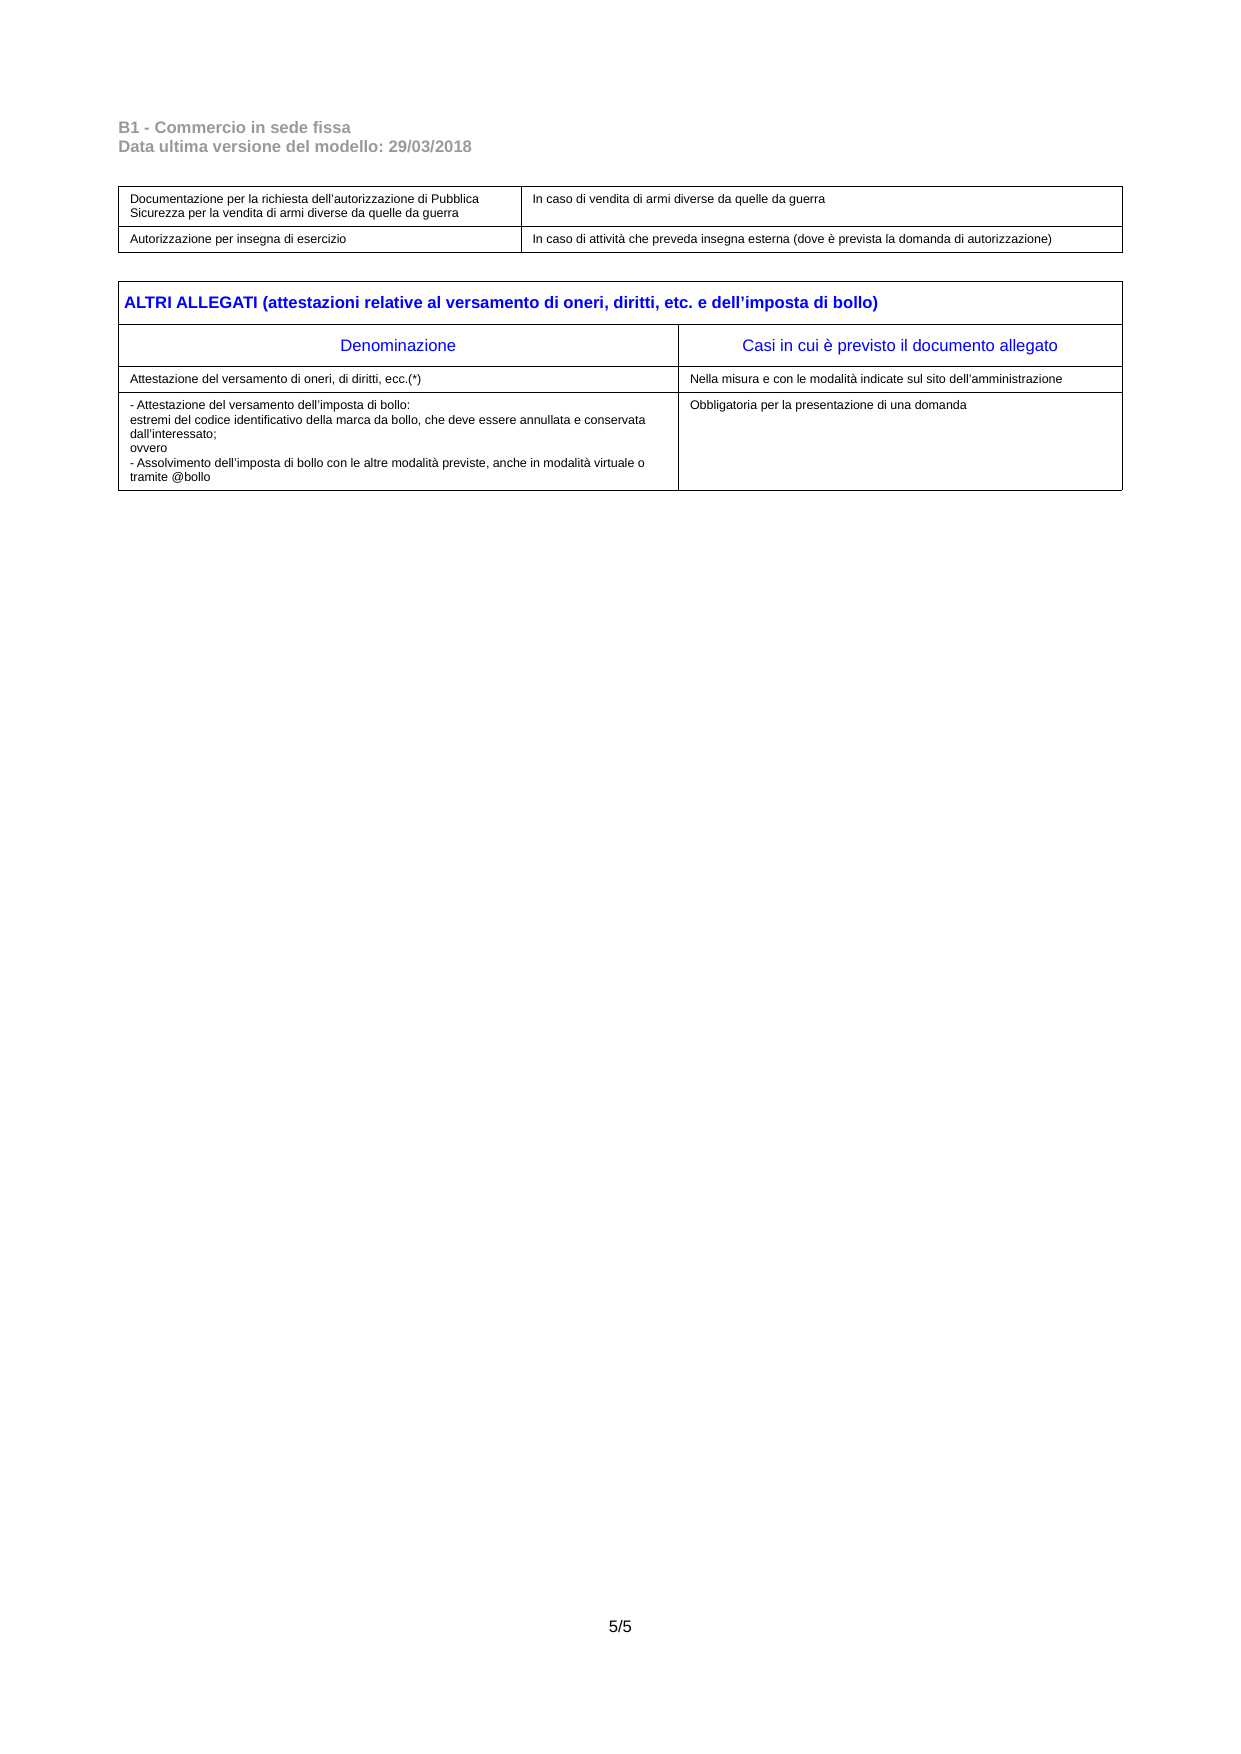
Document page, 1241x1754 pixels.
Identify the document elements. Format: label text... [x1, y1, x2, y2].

table_cell In caso di vendita di armi diverse da quelle da guerra [522, 187, 1122, 226]
table_cell - Attestazione del versamento dell’imposta di bollo: estremi del codice identificativo della marca da bollo, che deve essere annullata e conservata dall’interessato; ovvero - Assolvimento dell’imposta di bollo con le altre modalità previste, anche in modalità virtuale o tramite @bollo [119, 393, 678, 490]
table_cell Autorizzazione per insegna di esercizio [119, 227, 521, 252]
table_cell Obbligatoria per la presentazione di una domanda [679, 393, 1122, 490]
table_cell Denominazione [119, 325, 678, 366]
table_cell Attestazione del versamento di oneri, di diritti, ecc.(*) [119, 367, 678, 392]
table_header ALTRI ALLEGATI (attestazioni relative al versamento di oneri, diritti, etc. e dell’imposta di bollo) [119, 282, 1122, 324]
table_cell Nella misura e con le modalità indicate sul sito dell’amministrazione [679, 367, 1122, 392]
table_cell Documentazione per la richiesta dell’autorizzazione di Pubblica Sicurezza per la vendita di armi diverse da quelle da guerra [119, 187, 521, 226]
table_cell In caso di attività che preveda insegna esterna (dove è prevista la domanda di autorizzazione) [522, 227, 1122, 252]
table_cell Casi in cui è previsto il documento allegato [679, 325, 1122, 366]
